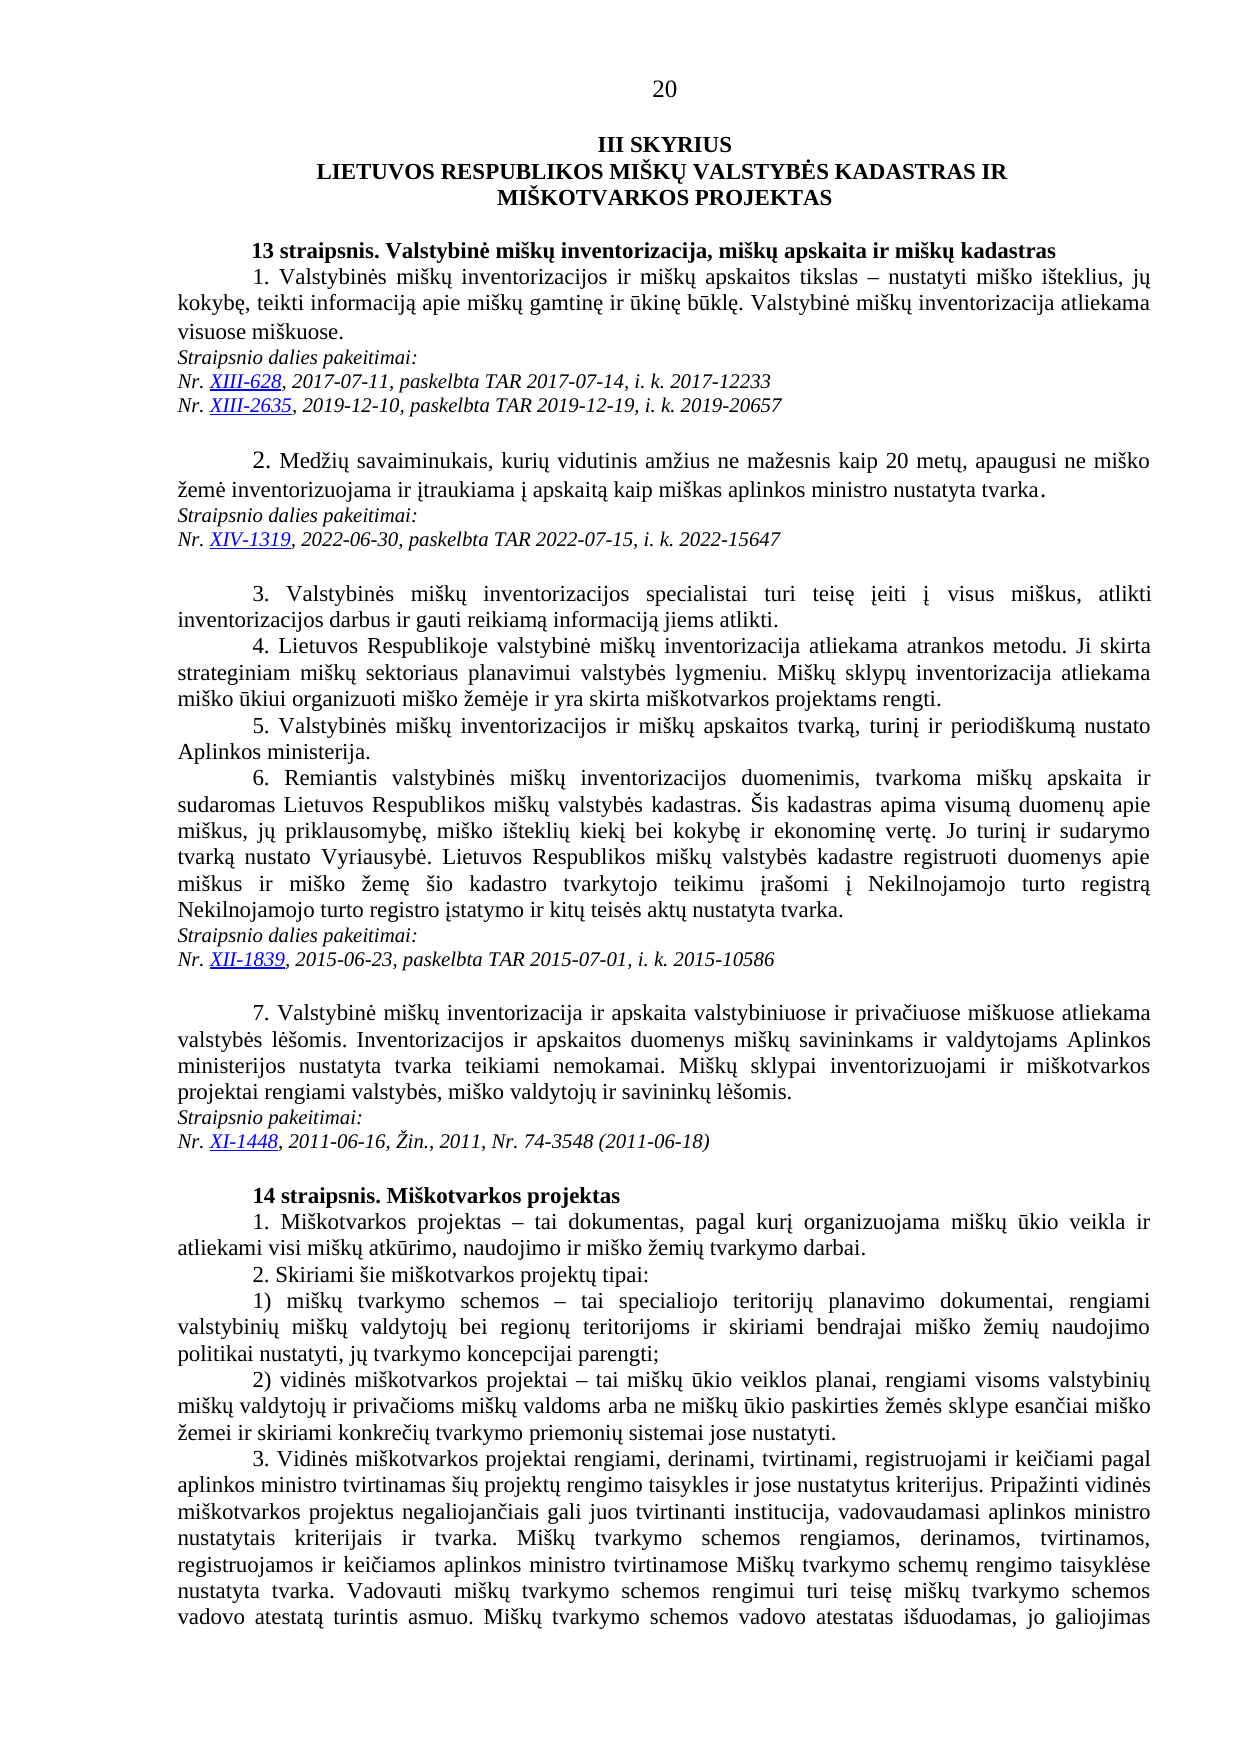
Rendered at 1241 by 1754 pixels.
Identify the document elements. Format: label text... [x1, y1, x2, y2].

text 7. Valstybinė miškų inventorizacija ir apskaita valstybiniuose ir privačiuose miškuose atliekama valstybės lėšomis. Inventorizacijos ir apskaitos duomenys miškų savininkams ir valdytojams Aplinkos ministerijos nustatyta tvarka teikiami nemokamai. Miškų sklypai inventorizuojami ir miškotvarkos projektai rengiami valstybės, miško valdytojų ir savininkų lėšomis. [177, 999, 1152, 1105]
text 6. Remiantis valstybinės miškų inventorizacijos duomenimis, tvarkoma miškų apskaita ir sudaromas Lietuvos Respublikos miškų valstybės kadastras. Šis kadastras apima visumą duomenų apie miškus, jų priklausomybę, miško išteklių kiekį bei kokybę ir ekonominę vertę. Jo turinį ir sudarymo tvarką nustato Vyriausybė. Lietuvos Respublikos miškų valstybės kadastre registruoti duomenys apie miškus ir miško žemę šio kadastro tvarkytojo teikimu įrašomi į Nekilnojamojo turto registrą Nekilnojamojo turto registro įstatymo ir kitų teisės aktų nustatyta tvarka. [177, 764, 1152, 922]
text Nr. XII-1839, 2015-06-23, paskelbta TAR 2015-07-01, i. k. 2015-10586 [177, 947, 1152, 971]
text 4. Lietuvos Respublikoje valstybinė miškų inventorizacija atliekama atrankos metodu. Ji skirta strateginiam miškų sektoriaus planavimui valstybės lygmeniu. Miškų sklypų inventorizacija atliekama miško ūkiui organizuoti miško žemėje ir yra skirta miškotvarkos projektams rengti. [177, 633, 1152, 712]
text Straipsnio dalies pakeitimai: [177, 922, 1152, 947]
text MIŠKOTVARKOS PROJEKTAS [177, 184, 1152, 210]
text LIETUVOS RESPUBLIKOS MIŠKŲ VALSTYBĖS KADASTRAS IR [177, 158, 1152, 184]
text 2. Skiriami šie miškotvarkos projektų tipai: [177, 1261, 1152, 1287]
text Straipsnio dalies pakeitimai: [177, 344, 1152, 369]
text 5. Valstybinės miškų inventorizacijos ir miškų apskaitos tvarką, turinį ir periodiškumą nustato Aplinkos ministerija. [177, 712, 1152, 764]
text Nr. XIII-628, 2017-07-11, paskelbta TAR 2017-07-14, i. k. 2017-12233 [177, 369, 1152, 393]
text 1) miškų tvarkymo schemos – tai specialiojo teritorijų planavimo dokumentai, rengiami valstybinių miškų valdytojų bei regionų teritorijoms ir skiriami bendrajai miško žemių naudojimo politikai nustatyti, jų tvarkymo koncepcijai parengti; [177, 1287, 1152, 1366]
text Nr. XIII-2635, 2019-12-10, paskelbta TAR 2019-12-19, i. k. 2019-20657 [177, 393, 1152, 417]
text Straipsnio dalies pakeitimai: [177, 503, 1152, 527]
text 2) vidinės miškotvarkos projektai – tai miškų ūkio veiklos planai, rengiami visoms valstybinių miškų valdytojų ir privačioms miškų valdoms arba ne miškų ūkio paskirties žemės sklype esančiai miško žemei ir skiriami konkrečių tvarkymo priemonių sistemai jose nustatyti. [177, 1366, 1152, 1445]
text Straipsnio pakeitimai: [177, 1105, 1152, 1129]
text 1. Valstybinės miškų inventorizacijos ir miškų apskaitos tikslas – nustatyti miško išteklius, jų kokybę, teikti informaciją apie miškų gamtinę ir ūkinę būklę. Valstybinė miškų inventorizacija atliekama visuose miškuose. [177, 263, 1152, 344]
text Nr. XIV-1319, 2022-06-30, paskelbta TAR 2022-07-15, i. k. 2022-15647 [177, 527, 1152, 551]
text 1. Miškotvarkos projektas – tai dokumentas, pagal kurį organizuojama miškų ūkio veikla ir atliekami visi miškų atkūrimo, naudojimo ir miško žemių tvarkymo darbai. [177, 1208, 1152, 1261]
text Nr. XI-1448, 2011-06-16, Žin., 2011, Nr. 74-3548 (2011-06-18) [177, 1129, 1152, 1153]
text 3. Vidinės miškotvarkos projektai rengiami, derinami, tvirtinami, registruojami ir keičiami pagal aplinkos ministro tvirtinamas šių projektų rengimo taisykles ir jose nustatytus kriterijus. Pripažinti vidinės miškotvarkos projektus negaliojančiais gali juos tvirtinanti institucija, vadovaudamasi aplinkos ministro nustatytais kriterijais ir tvarka. Miškų tvarkymo schemos rengiamos, derinamos, tvirtinamos, registruojamos ir keičiamos aplinkos ministro tvirtinamose Miškų tvarkymo schemų rengimo taisyklėse nustatyta tvarka. Vadovauti miškų tvarkymo schemos rengimui turi teisę miškų tvarkymo schemos vadovo atestatą turintis asmuo. Miškų tvarkymo schemos vadovo atestatas išduodamas, jo galiojimas [177, 1445, 1152, 1630]
text 14 straipsnis. Miškotvarkos projektas [177, 1182, 1152, 1208]
text III SKYRIUS [177, 131, 1152, 158]
text 13 straipsnis. Valstybinė miškų inventorizacija, miškų apskaita ir miškų kadastras [251, 237, 1152, 263]
text 2. Medžių savaiminukais, kurių vidutinis amžius ne mažesnis kaip 20 metų, apaugusi ne miško žemė inventorizuojama ir įtraukiama į apskaitą kaip miškas aplinkos ministro nustatyta tvarka. [177, 446, 1152, 503]
text 3. Valstybinės miškų inventorizacijos specialistai turi teisę įeiti į visus miškus, atlikti inventorizacijos darbus ir gauti reikiamą informaciją jiems atlikti. [177, 580, 1152, 633]
